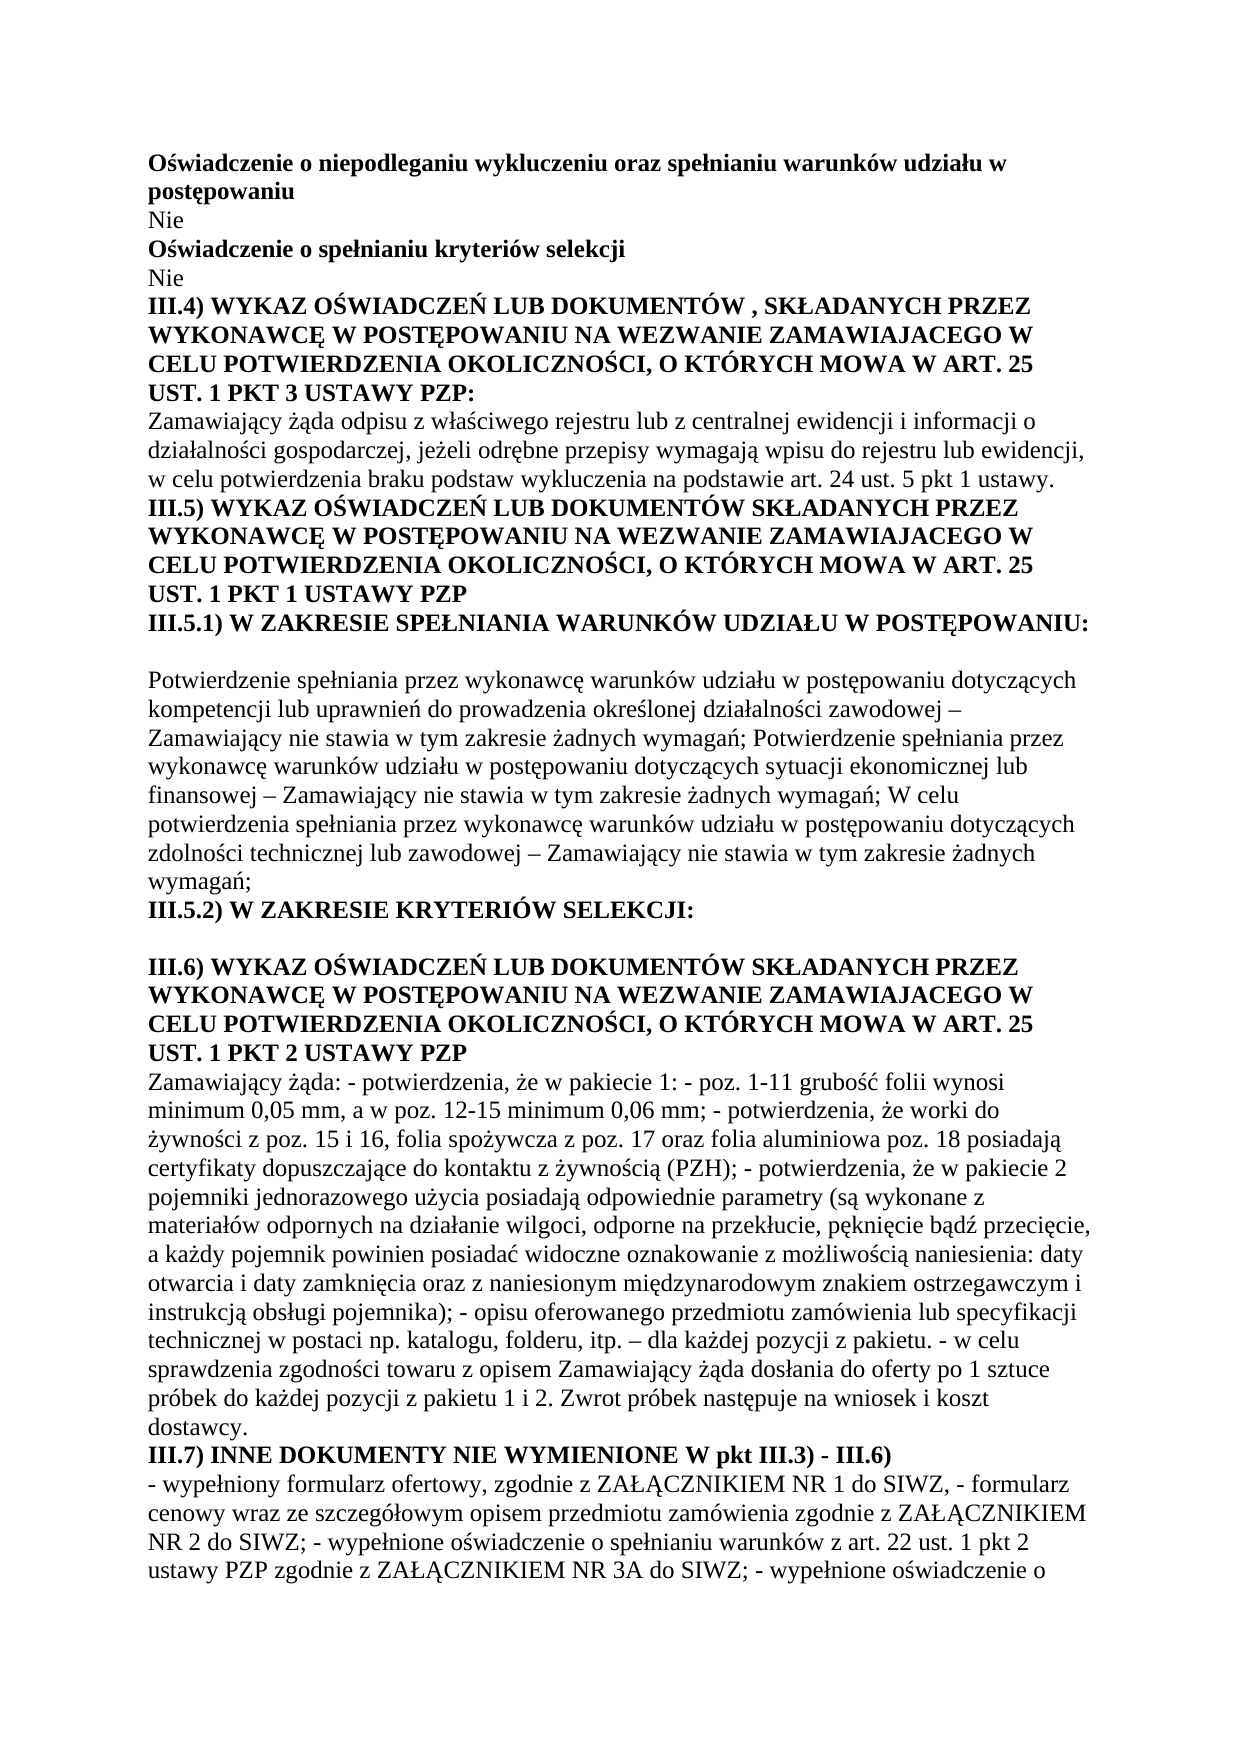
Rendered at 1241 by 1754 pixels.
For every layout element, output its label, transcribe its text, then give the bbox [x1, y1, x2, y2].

text - wypełniony formularz ofertowy, zgodnie z ZAŁĄCZNIKIEM NR 1 do SIWZ, - formularz cenowy wraz ze szczegółowym opisem przedmiotu zamówienia zgodnie z ZAŁĄCZNIKIEM NR 2 do SIWZ; - wypełnione oświadczenie o spełnianiu warunków z art. 22 ust. 1 pkt 2 ustawy PZP zgodnie z ZAŁĄCZNIKIEM NR 3A do SIWZ; - wypełnione oświadczenie o [148, 1469, 1093, 1584]
text Zamawiający żąda odpisu z właściwego rejestru lub z centralnej ewidencji i informacji o działalności gospodarczej, jeżeli odrębne przepisy wymagają wpisu do rejestru lub ewidencji, w celu potwierdzenia braku podstaw wykluczenia na podstawie art. 24 ust. 5 pkt 1 ustawy. [148, 406, 1093, 493]
text Zamawiający żąda: - potwierdzenia, że w pakiecie 1: - poz. 1-11 grubość folii wynosi minimum 0,05 mm, a w poz. 12-15 minimum 0,06 mm; - potwierdzenia, że worki do żywności z poz. 15 i 16, folia spożywcza z poz. 17 oraz folia aluminiowa poz. 18 posiadają certyfikaty dopuszczające do kontaktu z żywnością (PZH); - potwierdzenia, że w pakiecie 2 pojemniki jednorazowego użycia posiadają odpowiednie parametry (są wykonane z materiałów odpornych na działanie wilgoci, odporne na przekłucie, pęknięcie bądź przecięcie, a każdy pojemnik powinien posiadać widoczne oznakowanie z możliwością naniesienia: daty otwarcia i daty zamknięcia oraz z naniesionym międzynarodowym znakiem ostrzegawczym i instrukcją obsługi pojemnika); - opisu oferowanego przedmiotu zamówienia lub specyfikacji technicznej w postaci np. katalogu, folderu, itp. – dla każdej pozycji z pakietu. - w celu sprawdzenia zgodności towaru z opisem Zamawiający żąda dosłania do oferty po 1 sztuce próbek do każdej pozycji z pakietu 1 i 2. Zwrot próbek następuje na wniosek i koszt dostawcy. [148, 1067, 1093, 1441]
text III.5) WYKAZ OŚWIADCZEŃ LUB DOKUMENTÓW SKŁADANYCH PRZEZ WYKONAWCĘ W POSTĘPOWANIU NA WEZWANIE ZAMAWIAJACEGO W CELU POTWIERDZENIA OKOLICZNOŚCI, O KTÓRYCH MOWA W ART. 25 UST. 1 PKT 1 USTAWY PZP [148, 493, 1093, 608]
text III.6) WYKAZ OŚWIADCZEŃ LUB DOKUMENTÓW SKŁADANYCH PRZEZ WYKONAWCĘ W POSTĘPOWANIU NA WEZWANIE ZAMAWIAJACEGO W CELU POTWIERDZENIA OKOLICZNOŚCI, O KTÓRYCH MOWA W ART. 25 UST. 1 PKT 2 USTAWY PZP [148, 952, 1093, 1067]
text Oświadczenie o niepodleganiu wykluczeniu oraz spełnianiu warunków udziału w postępowaniu Nie Oświadczenie o spełnianiu kryteriów selekcji Nie [148, 148, 1093, 291]
text III.7) INNE DOKUMENTY NIE WYMIENIONE W pkt III.3) - III.6) [148, 1441, 1093, 1469]
text III.5.1) W ZAKRESIE SPEŁNIANIA WARUNKÓW UDZIAŁU W POSTĘPOWANIU: Potwierdzenie spełniania przez wykonawcę warunków udziału w postępowaniu dotyczących kompetencji lub uprawnień do prowadzenia określonej działalności zawodowej – Zamawiający nie stawia w tym zakresie żadnych wymagań; Potwierdzenie spełniania przez wykonawcę warunków udziału w postępowaniu dotyczących sytuacji ekonomicznej lub finansowej – Zamawiający nie stawia w tym zakresie żadnych wymagań; W celu potwierdzenia spełniania przez wykonawcę warunków udziału w postępowaniu dotyczących zdolności technicznej lub zawodowej – Zamawiający nie stawia w tym zakresie żadnych wymagań; III.5.2) W ZAKRESIE KRYTERIÓW SELEKCJI: [148, 608, 1093, 952]
text III.4) WYKAZ OŚWIADCZEŃ LUB DOKUMENTÓW , SKŁADANYCH PRZEZ WYKONAWCĘ W POSTĘPOWANIU NA WEZWANIE ZAMAWIAJACEGO W CELU POTWIERDZENIA OKOLICZNOŚCI, O KTÓRYCH MOWA W ART. 25 UST. 1 PKT 3 USTAWY PZP: [148, 291, 1093, 406]
